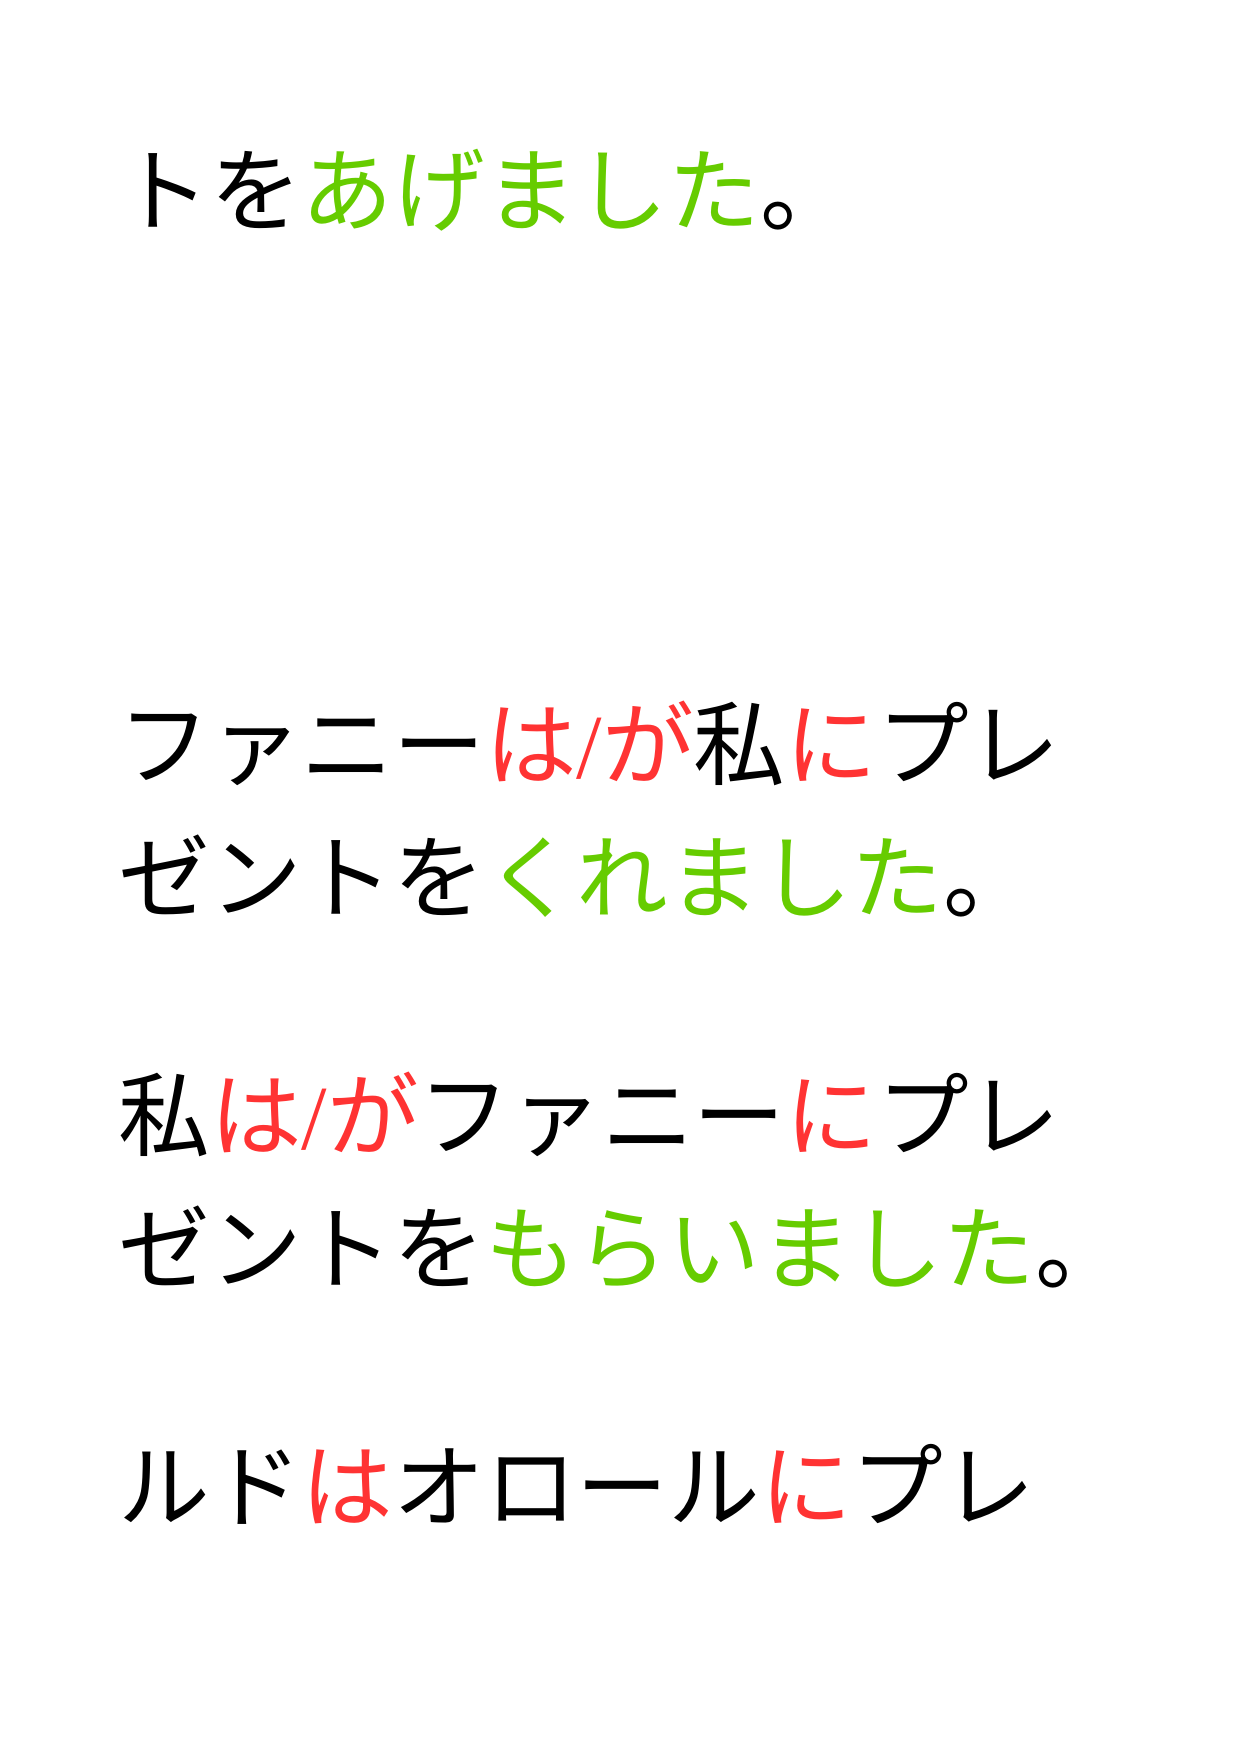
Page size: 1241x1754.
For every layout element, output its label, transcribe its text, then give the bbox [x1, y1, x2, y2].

text トをあげました。 [118, 118, 1122, 251]
text ファニーは/が私にプレゼントをくれました。 [118, 672, 1122, 938]
text 私は/がファニーにプレゼントをもらいました。 [118, 1043, 1122, 1309]
text ルドはオロールにプレゼントをもらいました。 [118, 1414, 1122, 1547]
